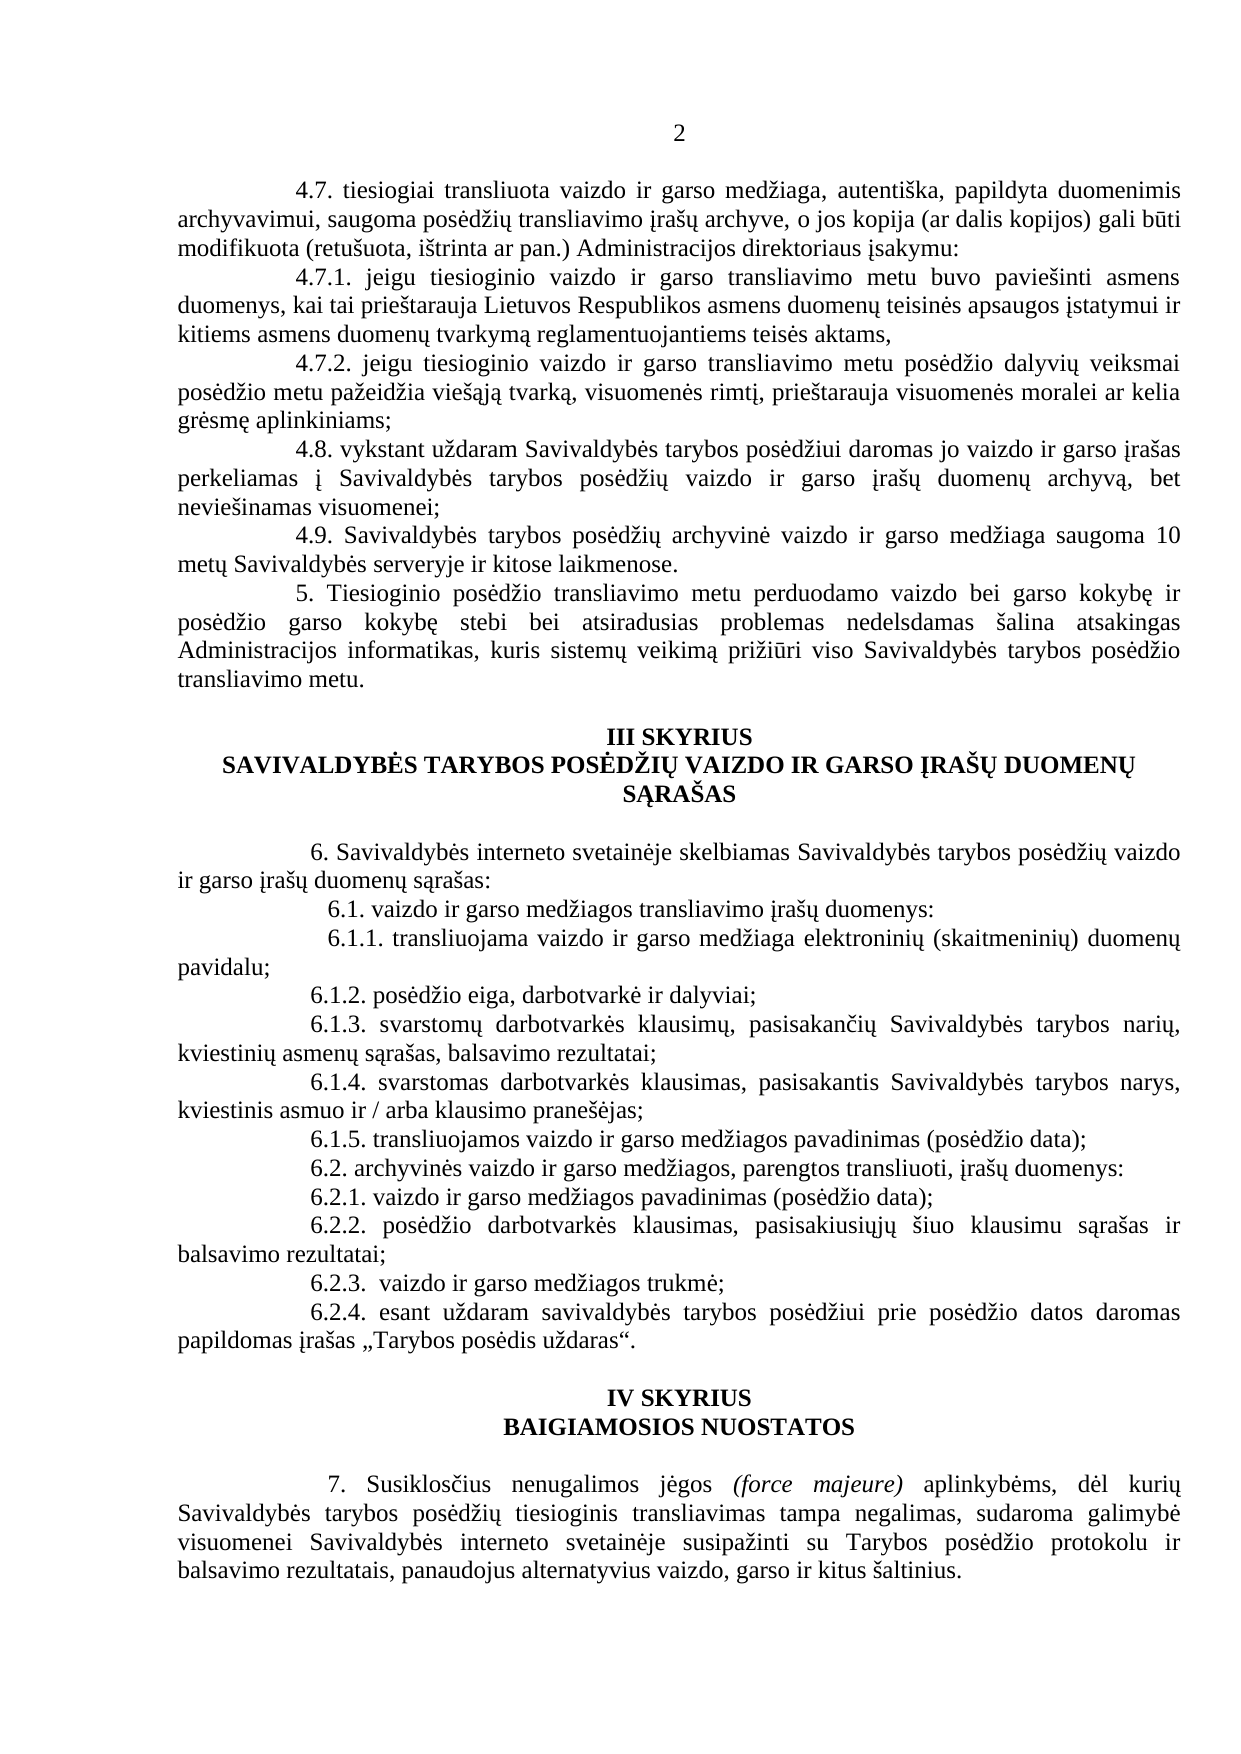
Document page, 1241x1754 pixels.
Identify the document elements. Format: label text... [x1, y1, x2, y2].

text 6.2.1. vaizdo ir garso medžiagos pavadinimas (posėdžio data); [177, 1182, 1181, 1211]
text 6.2. archyvinės vaizdo ir garso medžiagos, parengtos transliuoti, įrašų duomenys: [177, 1153, 1181, 1182]
text 6.2.3. vaizdo ir garso medžiagos trukmė; [177, 1268, 1181, 1297]
text 7. Susiklosčius nenugalimos jėgos (force majeure) aplinkybėms, dėl kurių Savivaldybės tarybos posėdžių tiesioginis transliavimas tampa negalimas, sudaroma galimybė visuomenei Savivaldybės interneto svetainėje susipažinti su Tarybos posėdžio protokolu ir balsavimo rezultatais, panaudojus alternatyvius vaizdo, garso ir kitus šaltinius. [177, 1469, 1181, 1584]
text 6.1.1. transliuojama vaizdo ir garso medžiaga elektroninių (skaitmeninių) duomenų pavidalu; [177, 923, 1181, 981]
text 4.8. vykstant uždaram Savivaldybės tarybos posėdžiui daromas jo vaizdo ir garso įrašas perkeliamas į Savivaldybės tarybos posėdžių vaizdo ir garso įrašų duomenų archyvą, bet neviešinamas visuomenei; [177, 434, 1181, 521]
text 6.1.5. transliuojamos vaizdo ir garso medžiagos pavadinimas (posėdžio data); [177, 1124, 1181, 1153]
text 6.1. vaizdo ir garso medžiagos transliavimo įrašų duomenys: [177, 894, 1181, 923]
text 5. Tiesioginio posėdžio transliavimo metu perduodamo vaizdo bei garso kokybę ir posėdžio garso kokybę stebi bei atsiradusias problemas nedelsdamas šalina atsakingas Administracijos informatikas, kuris sistemų veikimą prižiūri viso Savivaldybės tarybos posėdžio transliavimo metu. [177, 578, 1181, 693]
text 6. Savivaldybės interneto svetainėje skelbiamas Savivaldybės tarybos posėdžių vaizdo ir garso įrašų duomenų sąrašas: [177, 837, 1181, 894]
text 6.2.2. posėdžio darbotvarkės klausimas, pasisakiusiųjų šiuo klausimu sąrašas ir balsavimo rezultatai; [177, 1211, 1181, 1268]
text III SKYRIUS [177, 722, 1181, 751]
text SAVIVALDYBĖS TARYBOS POSĖDŽIŲ VAIZDO IR GARSO ĮRAŠŲ DUOMENŲ SĄRAŠAS [177, 751, 1181, 808]
text IV SKYRIUS [177, 1383, 1181, 1412]
text 4.9. Savivaldybės tarybos posėdžių archyvinė vaizdo ir garso medžiaga saugoma 10 metų Savivaldybės serveryje ir kitose laikmenose. [177, 521, 1181, 578]
text 4.7.2. jeigu tiesioginio vaizdo ir garso transliavimo metu posėdžio dalyvių veiksmai posėdžio metu pažeidžia viešąją tvarką, visuomenės rimtį, prieštarauja visuomenės moralei ar kelia grėsmę aplinkiniams; [177, 348, 1181, 434]
text 6.1.2. posėdžio eiga, darbotvarkė ir dalyviai; [177, 981, 1181, 1009]
text BAIGIAMOSIOS NUOSTATOS [177, 1412, 1181, 1441]
text 4.7.1. jeigu tiesioginio vaizdo ir garso transliavimo metu buvo paviešinti asmens duomenys, kai tai prieštarauja Lietuvos Respublikos asmens duomenų teisinės apsaugos įstatymui ir kitiems asmens duomenų tvarkymą reglamentuojantiems teisės aktams, [177, 262, 1181, 348]
text 6.2.4. esant uždaram savivaldybės tarybos posėdžiui prie posėdžio datos daromas papildomas įrašas „Tarybos posėdis uždaras“. [177, 1297, 1181, 1354]
text 6.1.3. svarstomų darbotvarkės klausimų, pasisakančių Savivaldybės tarybos narių, kviestinių asmenų sąrašas, balsavimo rezultatai; [177, 1009, 1181, 1067]
text 6.1.4. svarstomas darbotvarkės klausimas, pasisakantis Savivaldybės tarybos narys, kviestinis asmuo ir / arba klausimo pranešėjas; [177, 1067, 1181, 1124]
text 4.7. tiesiogiai transliuota vaizdo ir garso medžiaga, autentiška, papildyta duomenimis archyvavimui, saugoma posėdžių transliavimo įrašų archyve, o jos kopija (ar dalis kopijos) gali būti modifikuota (retušuota, ištrinta ar pan.) Administracijos direktoriaus įsakymu: [177, 176, 1181, 262]
